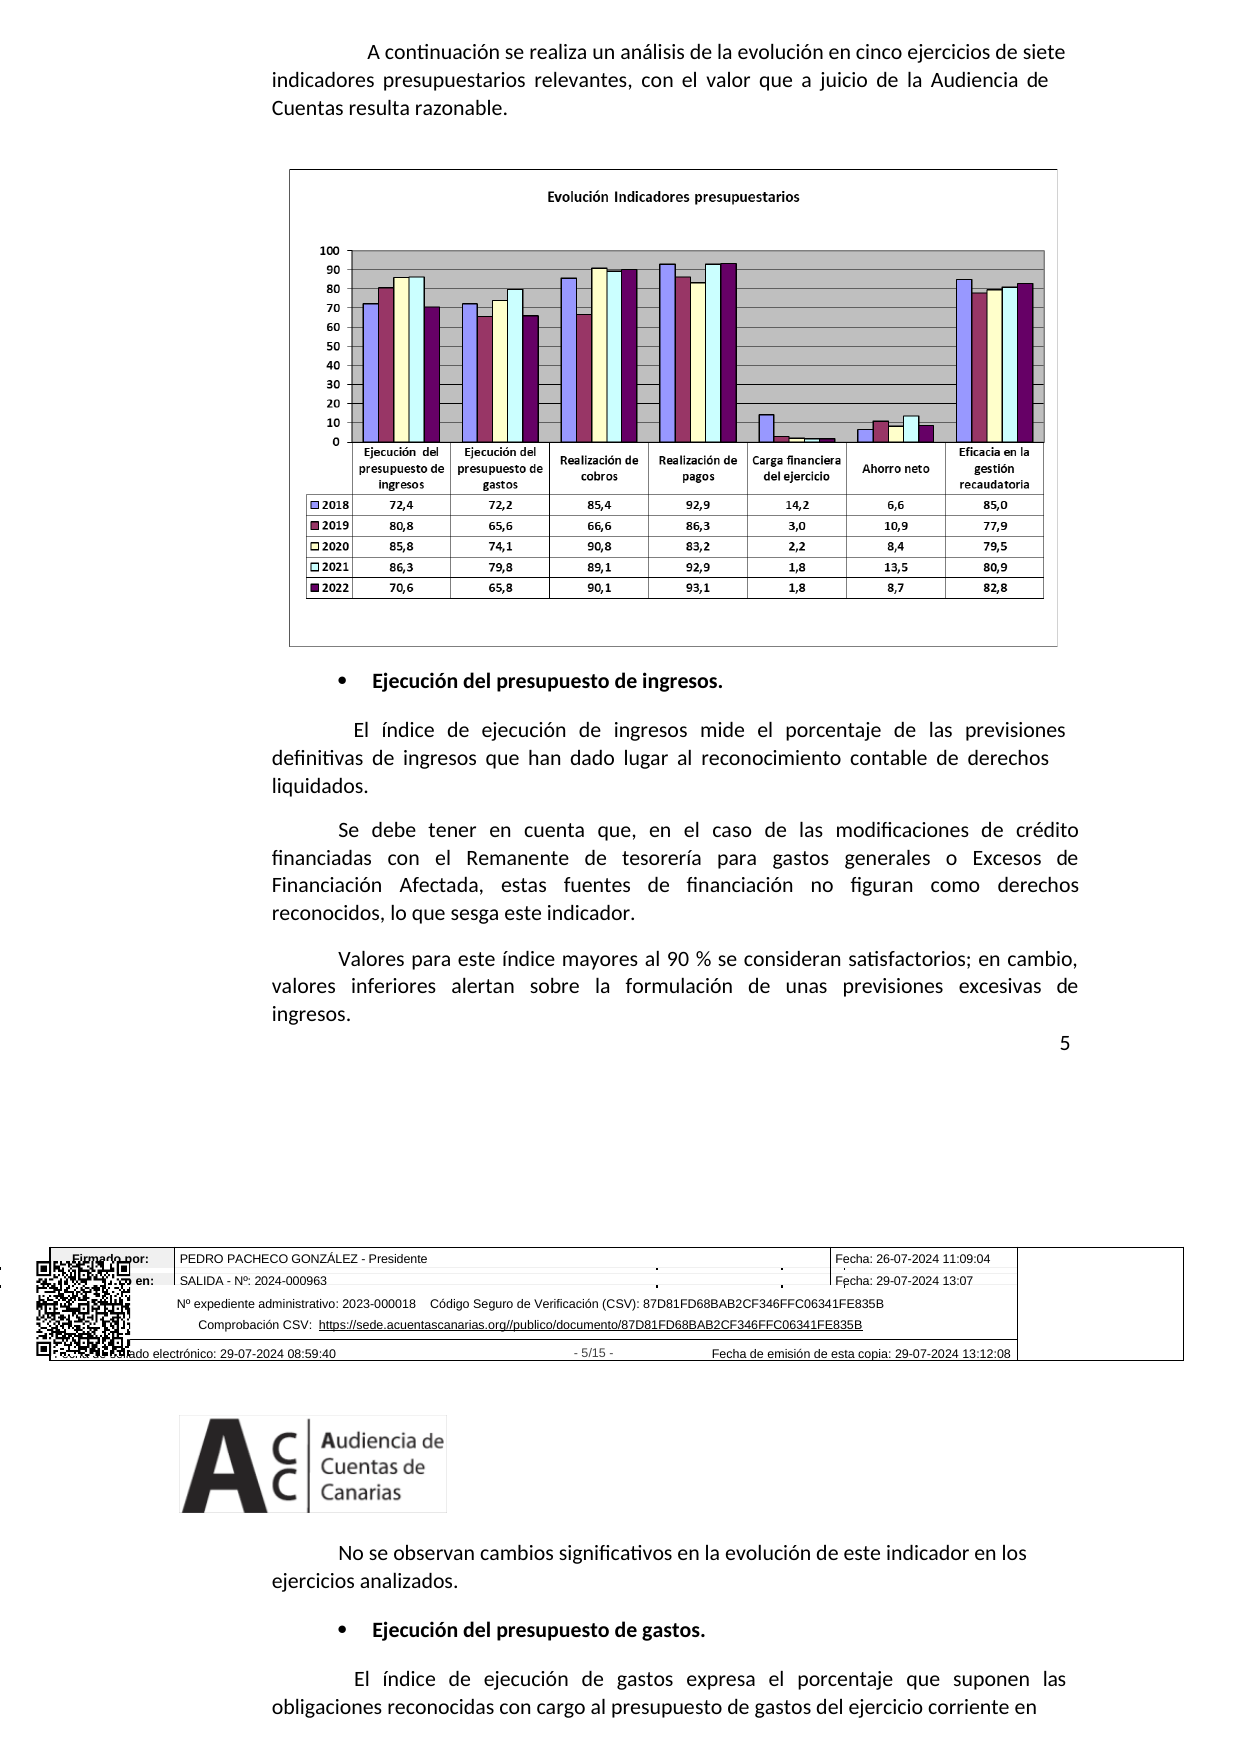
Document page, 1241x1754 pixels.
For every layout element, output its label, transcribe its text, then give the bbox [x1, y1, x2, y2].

text Se debe tener en cuenta que, en el caso de las modificaciones de crédito financiadas con el Remanente de tesorería para gastos generales o Excesos de Financiación Afectada, estas fuentes de financiación no figuran como derechos reconocidos, lo que sesga este indicador. [272, 815, 1079, 925]
table_cell [131, 1268, 174, 1273]
table_header PEDRO PACHECO GONZÁLEZ - Presidente [175, 1248, 830, 1267]
table_cell Nº expediente administrativo: 2023-000018 Código Seguro de Verificación (CSV): 87D81FD68BAB2CF346FFC06341FE835B Comprobación CSV: https://sede.acuentascanarias.org//publico/documento/87D81FD68BAB2CF346FFC06341FE835B [175, 1285, 1017, 1338]
text Valores para este índice mayores al 90 % se consideran satisfactorios; en cambio, valores inferiores alertan sobre la formulación de unas previsiones excesivas de ingresos. [272, 944, 1079, 1027]
text El índice de ejecución de gastos expresa el porcentaje que suponen las [330, 1662, 1071, 1692]
text definitivas de ingresos que han dado lugar al reconocimiento contable de derechos liquidados. [272, 744, 1079, 799]
text 5 [1059, 1027, 1190, 1057]
table_header Firmado por: [51, 1248, 174, 1267]
table_header [1018, 1248, 1183, 1360]
text A continuación se realiza un análisis de la evolución en cinco ejercicios de siete [330, 35, 1071, 66]
table_header Fecha: 26-07-2024 11:09:04 [831, 1248, 1017, 1267]
table_cell [131, 1285, 175, 1338]
text El índice de ejecución de ingresos mide el porcentaje de las previsiones [330, 714, 1071, 744]
table_cell Registrado en: [131, 1274, 174, 1284]
table_cell [175, 1268, 830, 1273]
table_cell SALIDA - Nº: 2024-000963 [175, 1274, 830, 1284]
list Ejecución del presupuesto de ingresos. [338, 664, 1190, 695]
text obligaciones reconocidas con cargo al presupuesto de gastos del ejercicio corriente en [272, 1692, 1080, 1720]
text indicadores presupuestarios relevantes, con el valor que a juicio de la Audiencia de Cuentas resulta razonable. [272, 66, 1079, 121]
text No se observan cambios significativos en la evolución de este indicador en los ejercicios analizados. [272, 1539, 1080, 1594]
table_cell Fecha: 29-07-2024 13:07 [831, 1274, 1017, 1284]
table_cell [831, 1268, 1017, 1273]
table_cell Fecha de sellado electrónico: 29-07-2024 08:59:40 - 5/15 - Fecha de emisión de esta copia: 29-07-2024 13:12:08 [51, 1340, 1017, 1360]
list Ejecución del presupuesto de gastos. [338, 1612, 1190, 1644]
